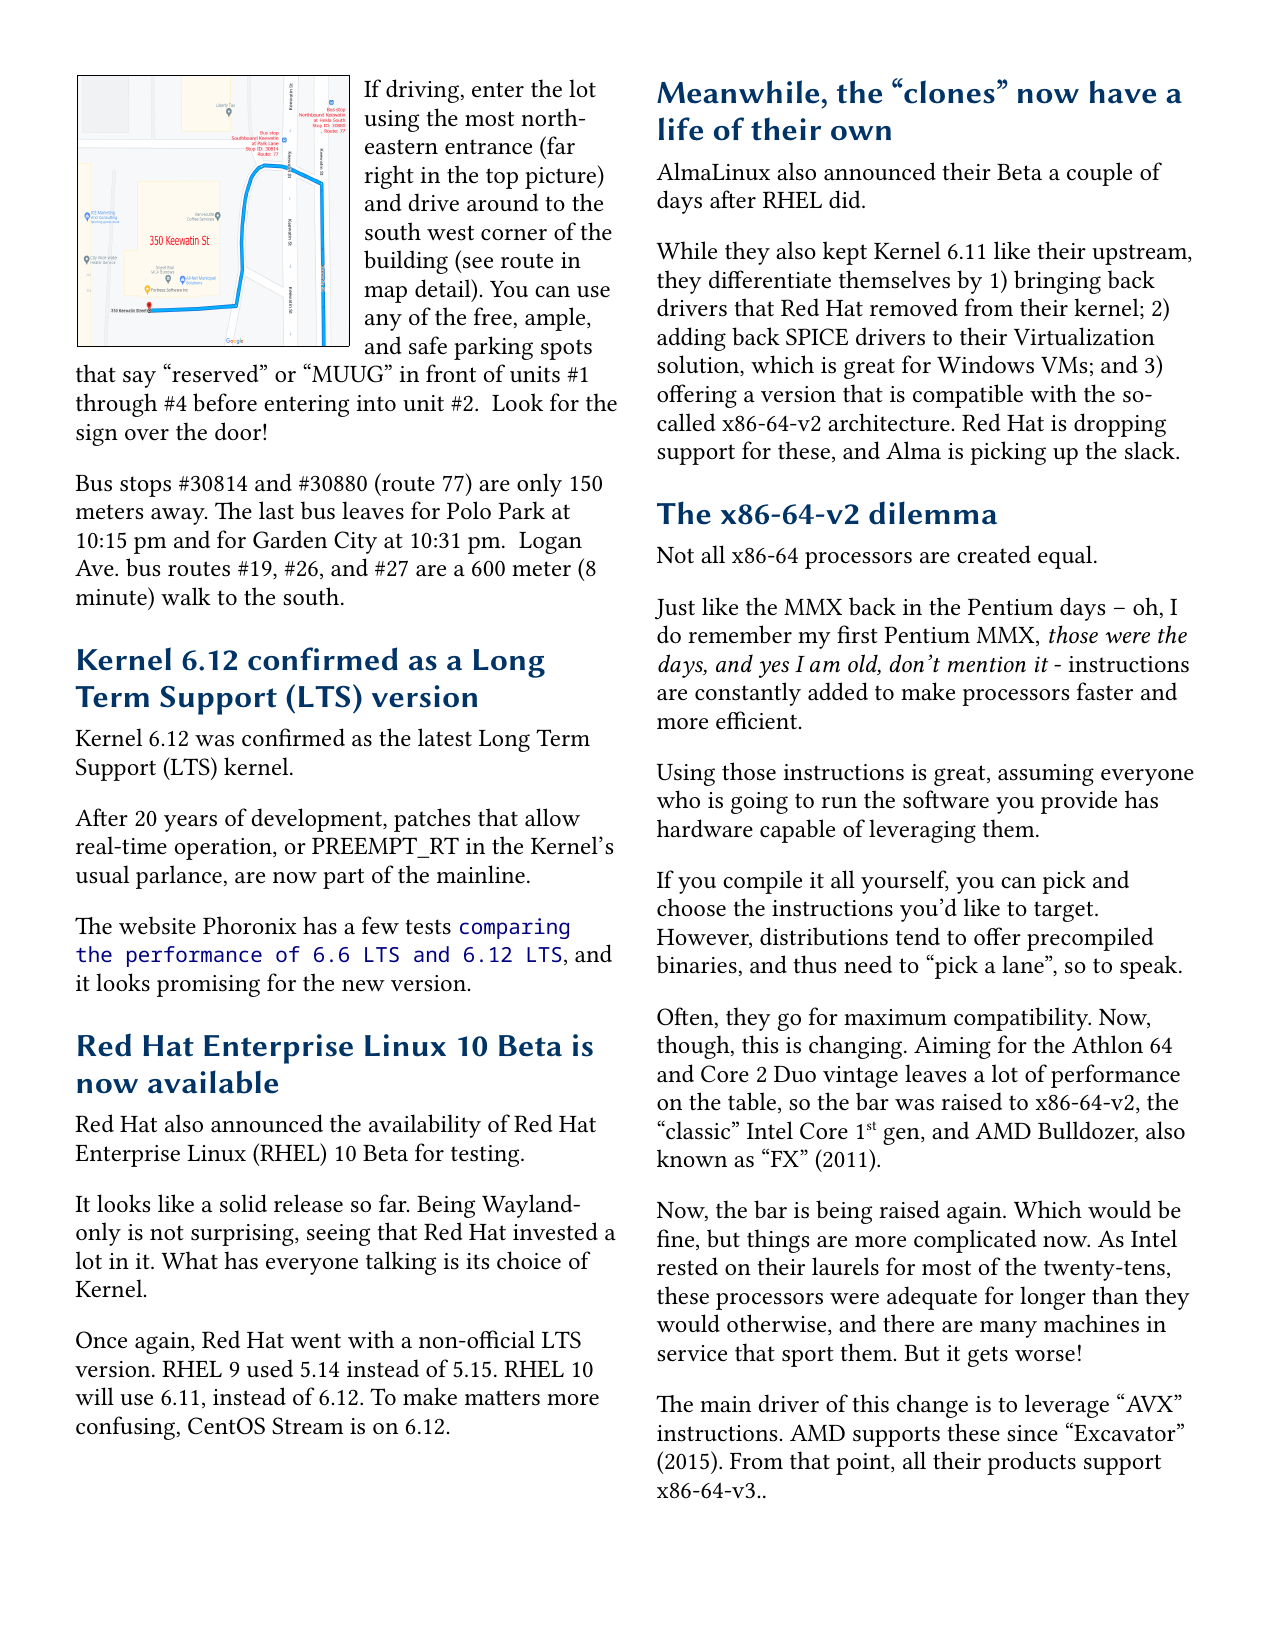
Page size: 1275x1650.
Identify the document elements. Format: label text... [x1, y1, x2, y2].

text If you compile it all yourself, you can pick and choose the instructions you’d like to target. However, distributions tend to offer precompiled binaries, and thus need to “pick a lane”, so to speak. [656, 866, 1200, 980]
subtitle Kernel 6.12 confirmed as a Long Term Support (LTS) version [75, 641, 619, 715]
text The website Phoronix has a few tests comparing the performance of 6.6 LTS and 6.12 LTS, and it looks promising for the new version. [75, 912, 619, 997]
text The main driver of this change is to leverage “AVX” instructions. AMD supports these since “Excavator” (2015). From that point, all their products support x86-64-v3.. [656, 1390, 1200, 1504]
text Kernel 6.12 was confirmed as the latest Long Term Support (LTS) kernel. [75, 724, 619, 781]
text Just like the MMX back in the Pentium days – oh, I do remember my first Pentium MMX, those were the days, and yes I am old, don’t mention it - instructions are constantly added to make processors faster and more efficient. [656, 592, 1200, 735]
text After 20 years of development, patches that allow real-time operation, or PREEMPT_RT in the Kernel’s usual parlance, are now part of the mainline. [75, 803, 619, 889]
text Once again, Red Hat went with a non-official LTS version. RHEL 9 used 5.14 instead of 5.15. RHEL 10 will use 6.11, instead of 6.12. To make matters more confusing, CentOS Stream is on 6.12. [75, 1326, 619, 1440]
text Bus stops #30814 and #30880 (route 77) are only 150 meters away. The last bus leaves for Polo Park at 10:15 pm and for Garden City at 10:31 pm. Logan Ave. bus routes #19, #26, and #27 are a 600 meter (8 minute) walk to the south. [75, 468, 619, 611]
subtitle The x86-64-v2 dilemma [656, 496, 1200, 532]
text It looks like a solid release so far. Being Wayland-only is not surprising, seeing that Red Hat invested a lot in it. What has everyone talking is its choice of Kernel. [75, 1189, 619, 1304]
text Now, the bar is being raised again. Which would be fine, but things are more complicated now. As Intel rested on their laurels for most of the twenty-tens, these processors were adequate for longer than they would otherwise, and there are many machines in service that sport them. But it gets worse! [656, 1196, 1200, 1367]
text Not all x86-64 processors are created equal. [656, 541, 1200, 570]
text AlmaLinux also announced their Beta a couple of days after RHEL did. [656, 158, 1200, 215]
text Red Hat also announced the availability of Red Hat Enterprise Linux (RHEL) 10 Beta for testing. [75, 1110, 619, 1167]
text While they also kept Kernel 6.11 like their upstream, they differentiate themselves by 1) bringing back drivers that Red Hat removed from their kernel; 2) adding back SPICE drivers to their Virtualization solution, which is great for Windows VMs; and 3) offering a version that is compatible with the so-called x86-64-v2 architecture. Red Hat is dropping support for these, and Alma is picking up the slack. [656, 237, 1200, 466]
subtitle Red Hat Enterprise Linux 10 Beta is now available [75, 1027, 619, 1101]
text Using those instructions is great, assuming everyone who is going to run the software you provide has hardware capable of leveraging them. [656, 758, 1200, 843]
text Often, they go for maximum compatibility. Now, though, this is changing. Aiming for the Athlon 64 and Core 2 Duo vintage leaves a lot of performance on the table, so the bar was raised to x86-64-v2, the “classic” Intel Core 1st gen, and AMD Bulldozer, also known as “FX” (2011). [656, 1002, 1200, 1174]
text If driving, enter the lot using the most north-eastern entrance (far right in the top picture) and drive around to the south west corner of the building (see route in map detail). You can use any of the free, ample, and safe parking spots that say “reserved” or “MUUG” in front of units #1 through #4 before entering into unit #2. Look for the sign over the door! [75, 75, 619, 446]
picture [78, 76, 349, 346]
subtitle Meanwhile, the “clones” now have a life of their own [656, 75, 1200, 149]
